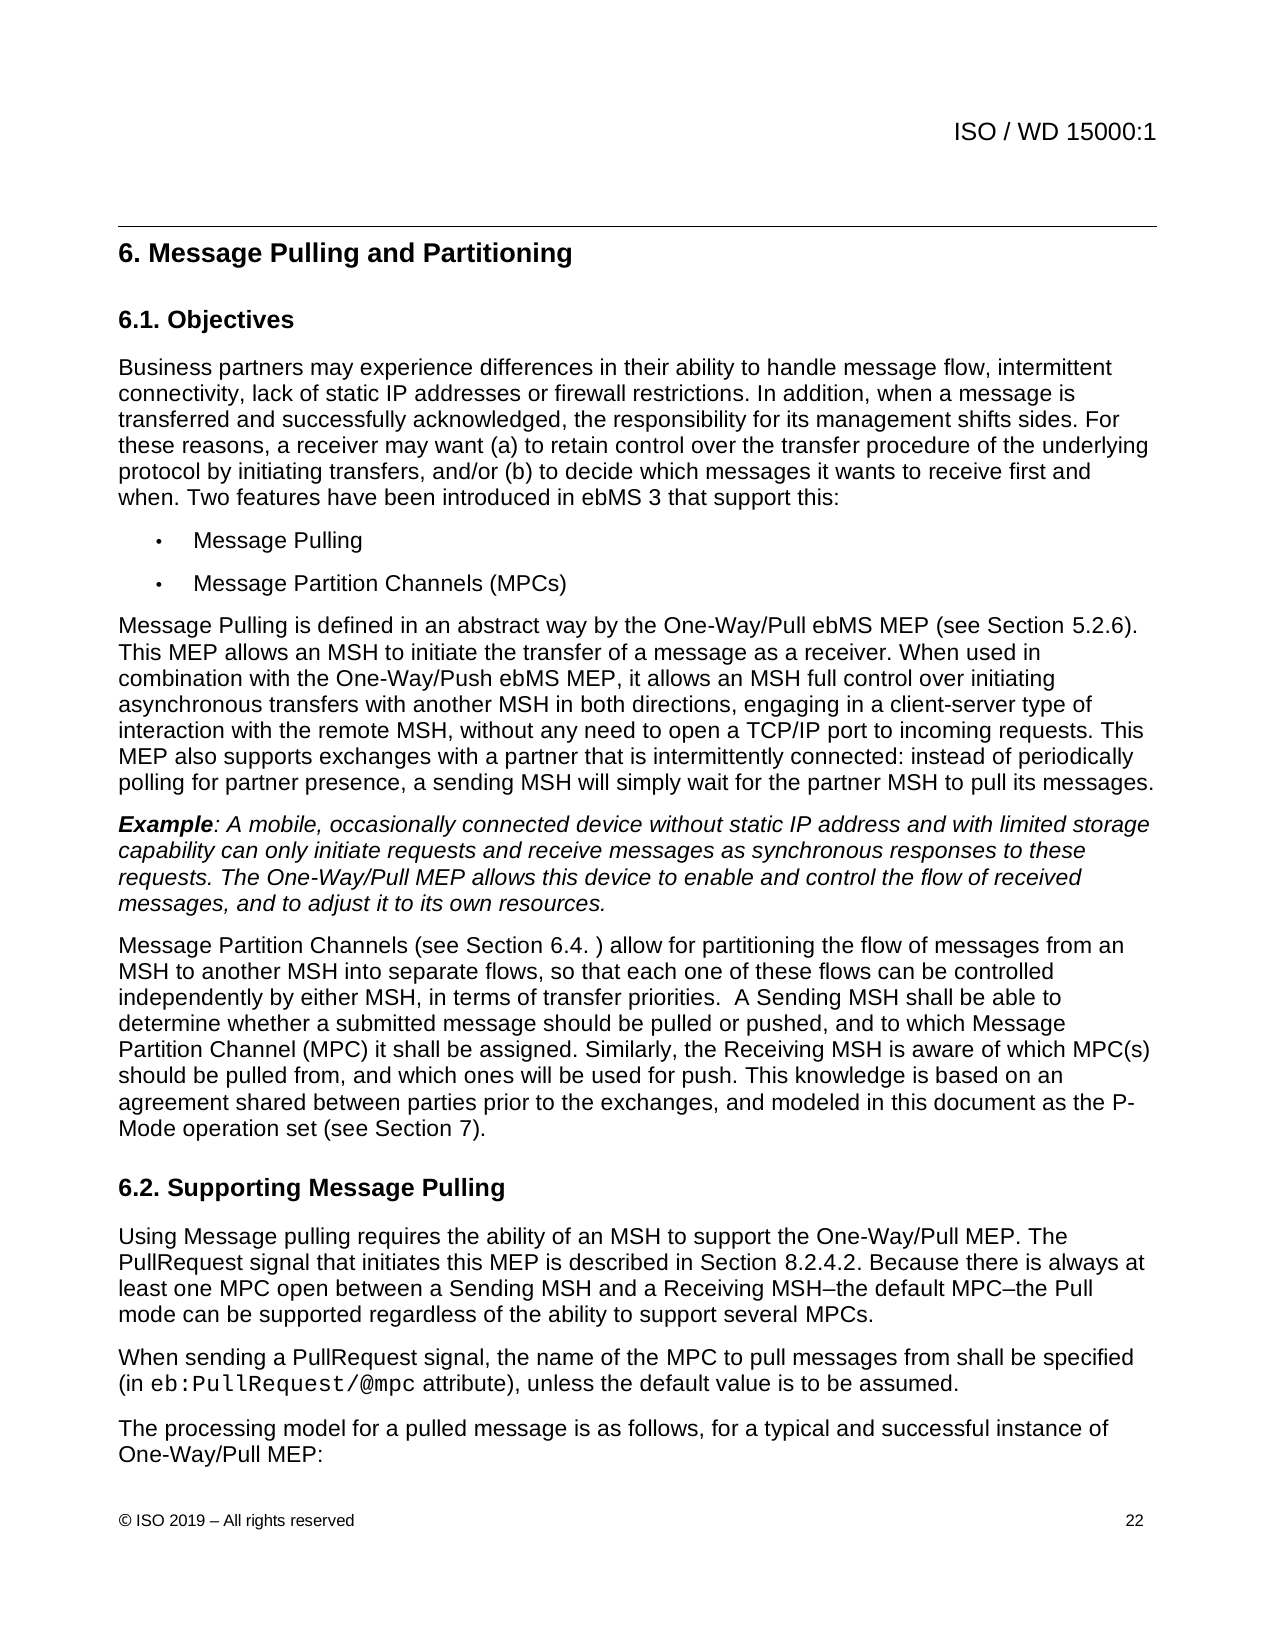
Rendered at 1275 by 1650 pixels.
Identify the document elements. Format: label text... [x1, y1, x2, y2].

list Message Partition Channels (MPCs) [156, 570, 1157, 596]
text When sending a PullRequest signal, the name of the MPC to pull messages from shall be specified (in eb:PullRequest/@mpc attribute), unless the default value is to be assumed. [118, 1344, 1157, 1398]
text Using Message pulling requires the ability of an MSH to support the One-Way/Pull MEP. The PullRequest signal that initiates this MEP is described in Section 8.2.4.2. Because there is always at least one MPC open between a Sending MSH and a Receiving MSH–the default MPC–the Pull mode can be supported regardless of the ability to support several MPCs. [118, 1223, 1157, 1327]
text Message Partition Channels (see Section 6.4) allow for partitioning the flow of messages from an MSH to another MSH into separate flows, so that each one of these flows can be controlled independently by either MSH, in terms of transfer priorities. A Sending MSH shall be able to determine whether a submitted message should be pulled or pushed, and to which Message Partition Channel (MPC) it shall be assigned. Similarly, the Receiving MSH is aware of which MPC(s) should be pulled from, and which ones will be used for push. This knowledge is based on an agreement shared between parties prior to the exchanges, and modeled in this document as the P-Mode operation set (see Section 7). [118, 933, 1157, 1141]
list Message Pulling [156, 527, 1157, 553]
subtitle Supporting Message Pulling [118, 1174, 1157, 1202]
text Example: A mobile, occasionally connected device without static IP address and with limited storage capability can only initiate requests and receive messages as synchronous responses to these requests. The One-Way/Pull MEP allows this device to enable and control the flow of received messages, and to adjust it to its own resources. [118, 812, 1157, 916]
text Message Pulling is defined in an abstract way by the One-Way/Pull ebMS MEP (see Section 5.2.6). This MEP allows an MSH to initiate the transfer of a message as a receiver. When used in combination with the One-Way/Push ebMS MEP, it allows an MSH full control over initiating asynchronous transfers with another MSH in both directions, engaging in a client-server type of interaction with the remote MSH, without any need to open a TCP/IP port to incoming requests. This MEP also supports exchanges with a partner that is intermittently connected: instead of periodically polling for partner presence, a sending MSH will simply wait for the partner MSH to pull its messages. [118, 613, 1157, 795]
text The processing model for a pulled message is as follows, for a typical and successful instance of One-Way/Pull MEP: [118, 1415, 1157, 1467]
subtitle Objectives [118, 306, 1157, 334]
subtitle Message Pulling and Partitioning [118, 227, 1157, 268]
text Business partners may experience differences in their ability to handle message flow, intermittent connectivity, lack of static IP addresses or firewall restrictions. In addition, when a message is transferred and successfully acknowledged, the responsibility for its management shifts sides. For these reasons, a receiver may want (a) to retain control over the transfer procedure of the underlying protocol by initiating transfers, and/or (b) to decide which messages it wants to receive first and when. Two features have been introduced in ebMS 3 that support this: [118, 354, 1157, 511]
